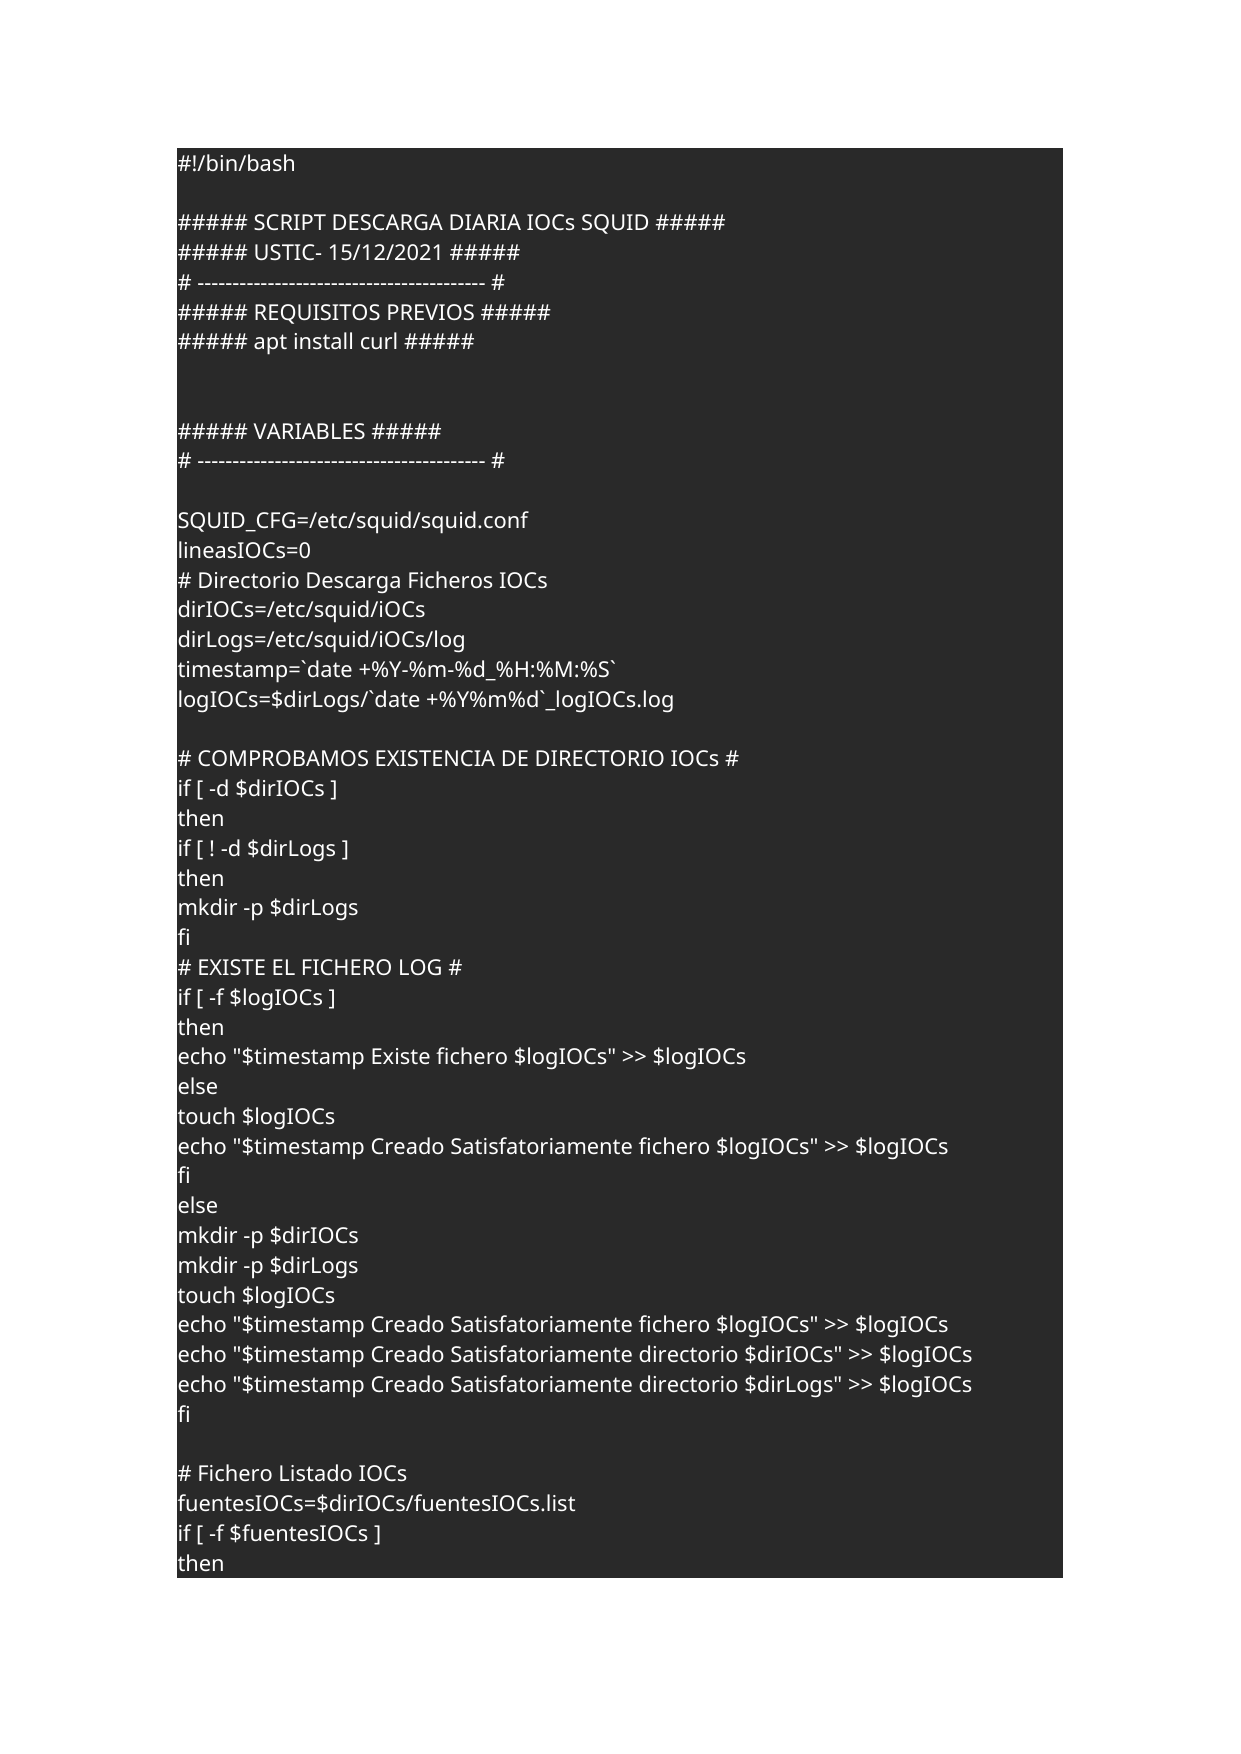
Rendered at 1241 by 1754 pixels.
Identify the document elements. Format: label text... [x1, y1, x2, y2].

text # COMPROBAMOS EXISTENCIA DE DIRECTORIO IOCs # if [ -d $dirIOCs ] then if [ ! -d $dirLogs ] then mkdir -p $dirLogs fi # EXISTE EL FICHERO LOG # if [ -f $logIOCs ] then echo "$timestamp Existe fichero $logIOCs" >> $logIOCs else touch $logIOCs echo "$timestamp Creado Satisfatoriamente fichero $logIOCs" >> $logIOCs fi else mkdir -p $dirIOCs mkdir -p $dirLogs touch $logIOCs echo "$timestamp Creado Satisfatoriamente fichero $logIOCs" >> $logIOCs echo "$timestamp Creado Satisfatoriamente directorio $dirIOCs" >> $logIOCs echo "$timestamp Creado Satisfatoriamente directorio $dirLogs" >> $logIOCs fi [177, 743, 1063, 1429]
text #!/bin/bash [177, 148, 1063, 177]
text ##### VARIABLES ##### # ----------------------------------------- # [177, 386, 1063, 475]
text # Fichero Listado IOCs fuentesIOCs=$dirIOCs/fuentesIOCs.list if [ -f $fuentesIOCs ] then [177, 1458, 1063, 1578]
text ##### SCRIPT DESCARGA DIARIA IOCs SQUID ##### ##### USTIC- 15/12/2021 ##### # ----------------------------------------- # ##### REQUISITOS PREVIOS ##### ##### apt install curl ##### [177, 207, 1063, 356]
text SQUID_CFG=/etc/squid/squid.conf lineasIOCs=0 # Directorio Descarga Ficheros IOCs dirIOCs=/etc/squid/iOCs dirLogs=/etc/squid/iOCs/log timestamp=`date +%Y-%m-%d_%H:%M:%S` logIOCs=$dirLogs/`date +%Y%m%d`_logIOCs.log [177, 505, 1063, 714]
